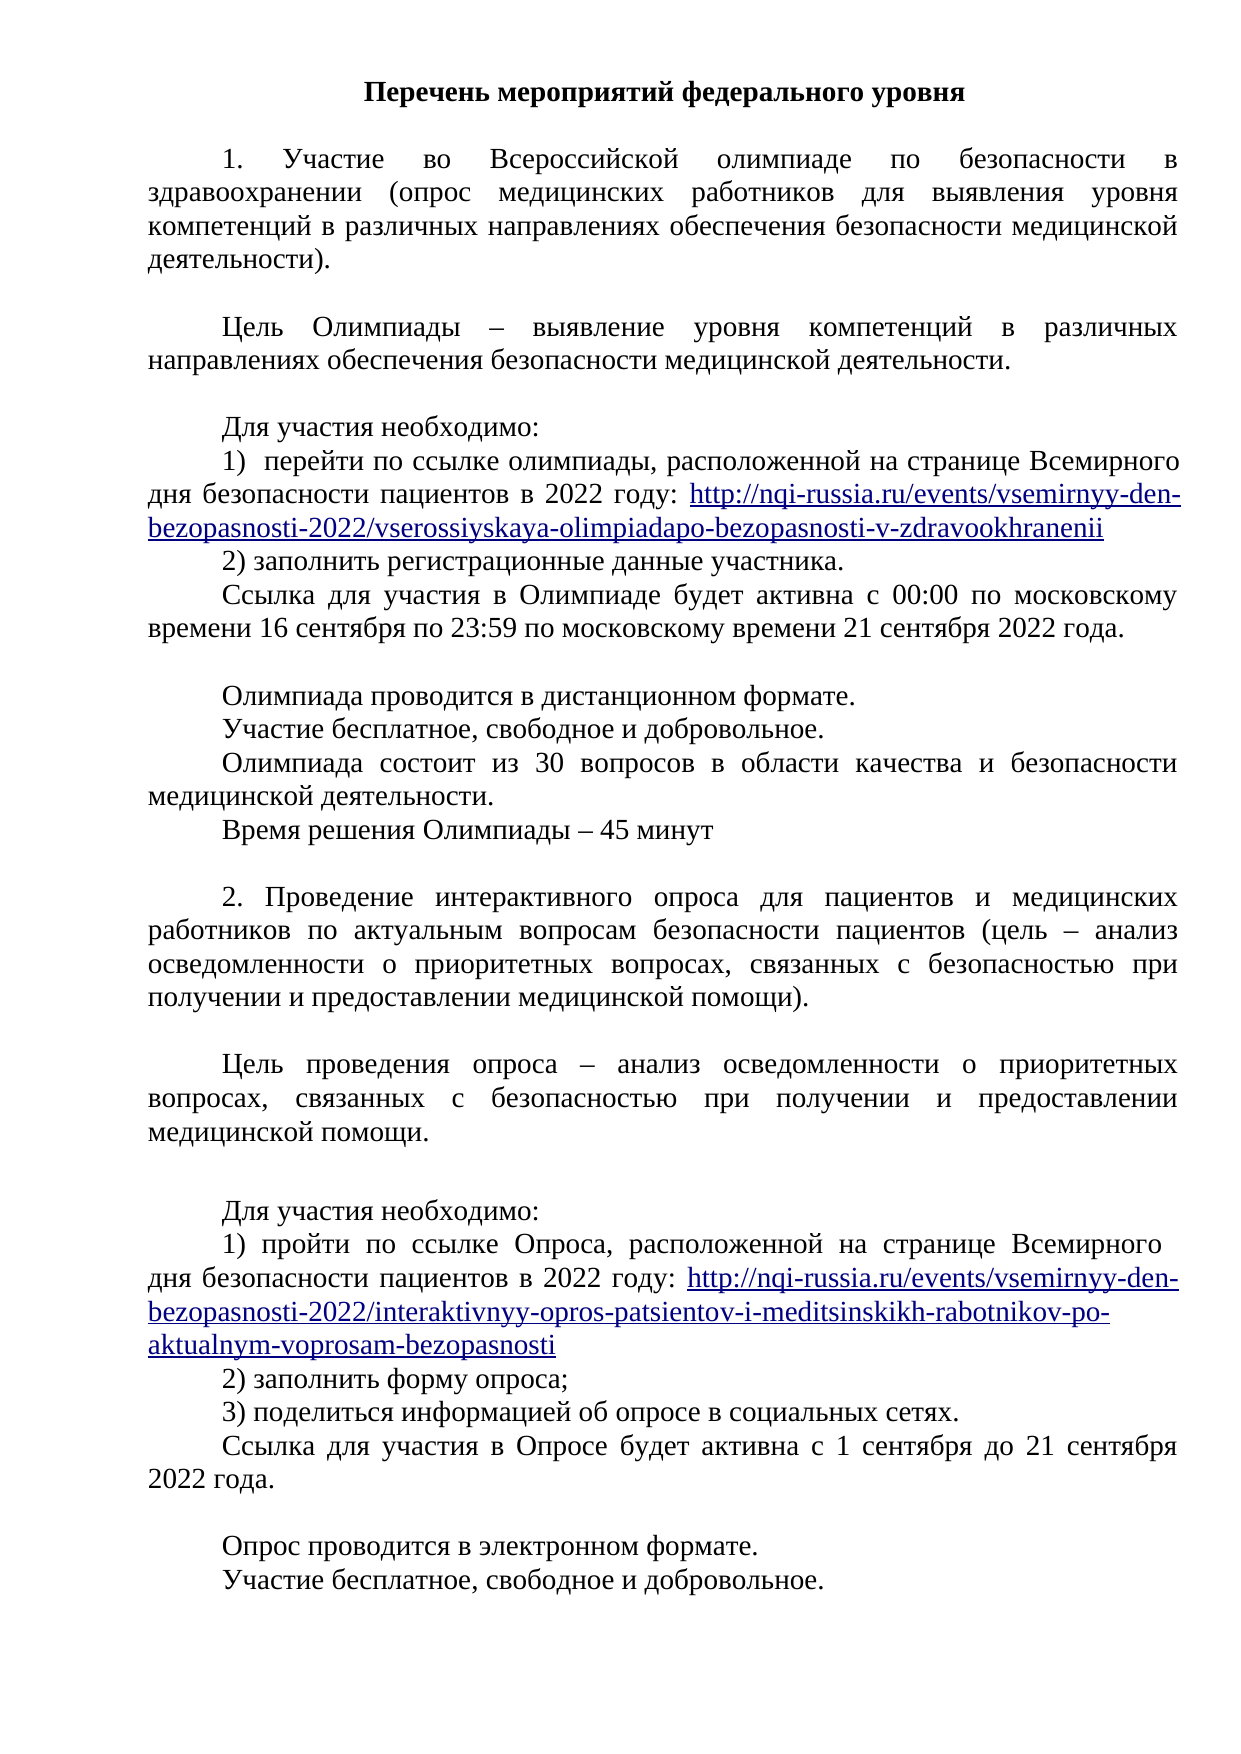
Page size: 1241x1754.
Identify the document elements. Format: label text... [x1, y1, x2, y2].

text Для участия необходимо: [148, 409, 1181, 443]
text Участие бесплатное, свободное и добровольное. [148, 1562, 1179, 1596]
text Олимпиада проводится в дистанционном формате. [148, 678, 1179, 711]
text  [148, 845, 1179, 879]
text 2) заполнить регистрационные данные участника. [148, 543, 1179, 577]
text Время решения Олимпиады – 45 минут [148, 812, 1179, 845]
text Опрос проводится в электронном формате. [148, 1528, 1179, 1562]
text Для участия необходимо: [148, 1193, 1181, 1227]
text 1) пройти по ссылке Опроса, расположенной на странице Всемирного дня безопасности пациентов в 2022 году: http://nqi-russia.ru/events/vsemirnyy-den-bezopasnosti-2022/interaktivnyy-opros-patsientov-i-meditsinskikh-rabotnikov-po-aktualnym-voprosam-bezopasnosti [148, 1227, 1179, 1361]
text Ссылка для участия в Опросе будет активна с 1 сентября до 21 сентября 2022 года. [148, 1428, 1179, 1495]
text 1. Участие во Всероссийской олимпиаде по безопасности в здравоохранении (опрос медицинских работников для выявления уровня компетенций в различных направлениях обеспечения безопасности медицинской деятельности). [148, 141, 1179, 275]
text Цель Олимпиады – выявление уровня компетенций в различных направлениях обеспечения безопасности медицинской деятельности. [148, 309, 1179, 376]
text 1) перейти по ссылке олимпиады, расположенной на странице Всемирного дня безопасности пациентов в 2022 году: http://nqi-russia.ru/events/vsemirnyy-den-bezopasnosti-2022/vserossiyskaya-olimpiadapo-bezopasnosti-v-zdravookhranenii [148, 443, 1181, 543]
text Цель проведения опроса – анализ осведомленности о приоритетных вопросах, связанных с безопасностью при получении и предоставлении медицинской помощи. [148, 1047, 1179, 1147]
text Олимпиада состоит из 30 вопросов в области качества и безопасности медицинской деятельности. [148, 745, 1179, 812]
text 2) заполнить форму опроса; [148, 1361, 1179, 1394]
text 3) поделиться информацией об опросе в социальных сетях. [148, 1394, 1179, 1428]
text Перечень мероприятий федерального уровня [148, 74, 1181, 107]
text 2. Проведение интерактивного опроса для пациентов и медицинских работников по актуальным вопросам безопасности пациентов (цель – анализ осведомленности о приоритетных вопросах, связанных с безопасностью при получении и предоставлении медицинской помощи). [148, 879, 1179, 1013]
text Ссылка для участия в Олимпиаде будет активна с 00:00 по московскому времени 16 сентября по 23:59 по московскому времени 21 сентября 2022 года. [148, 577, 1179, 644]
text Участие бесплатное, свободное и добровольное. [148, 711, 1179, 745]
